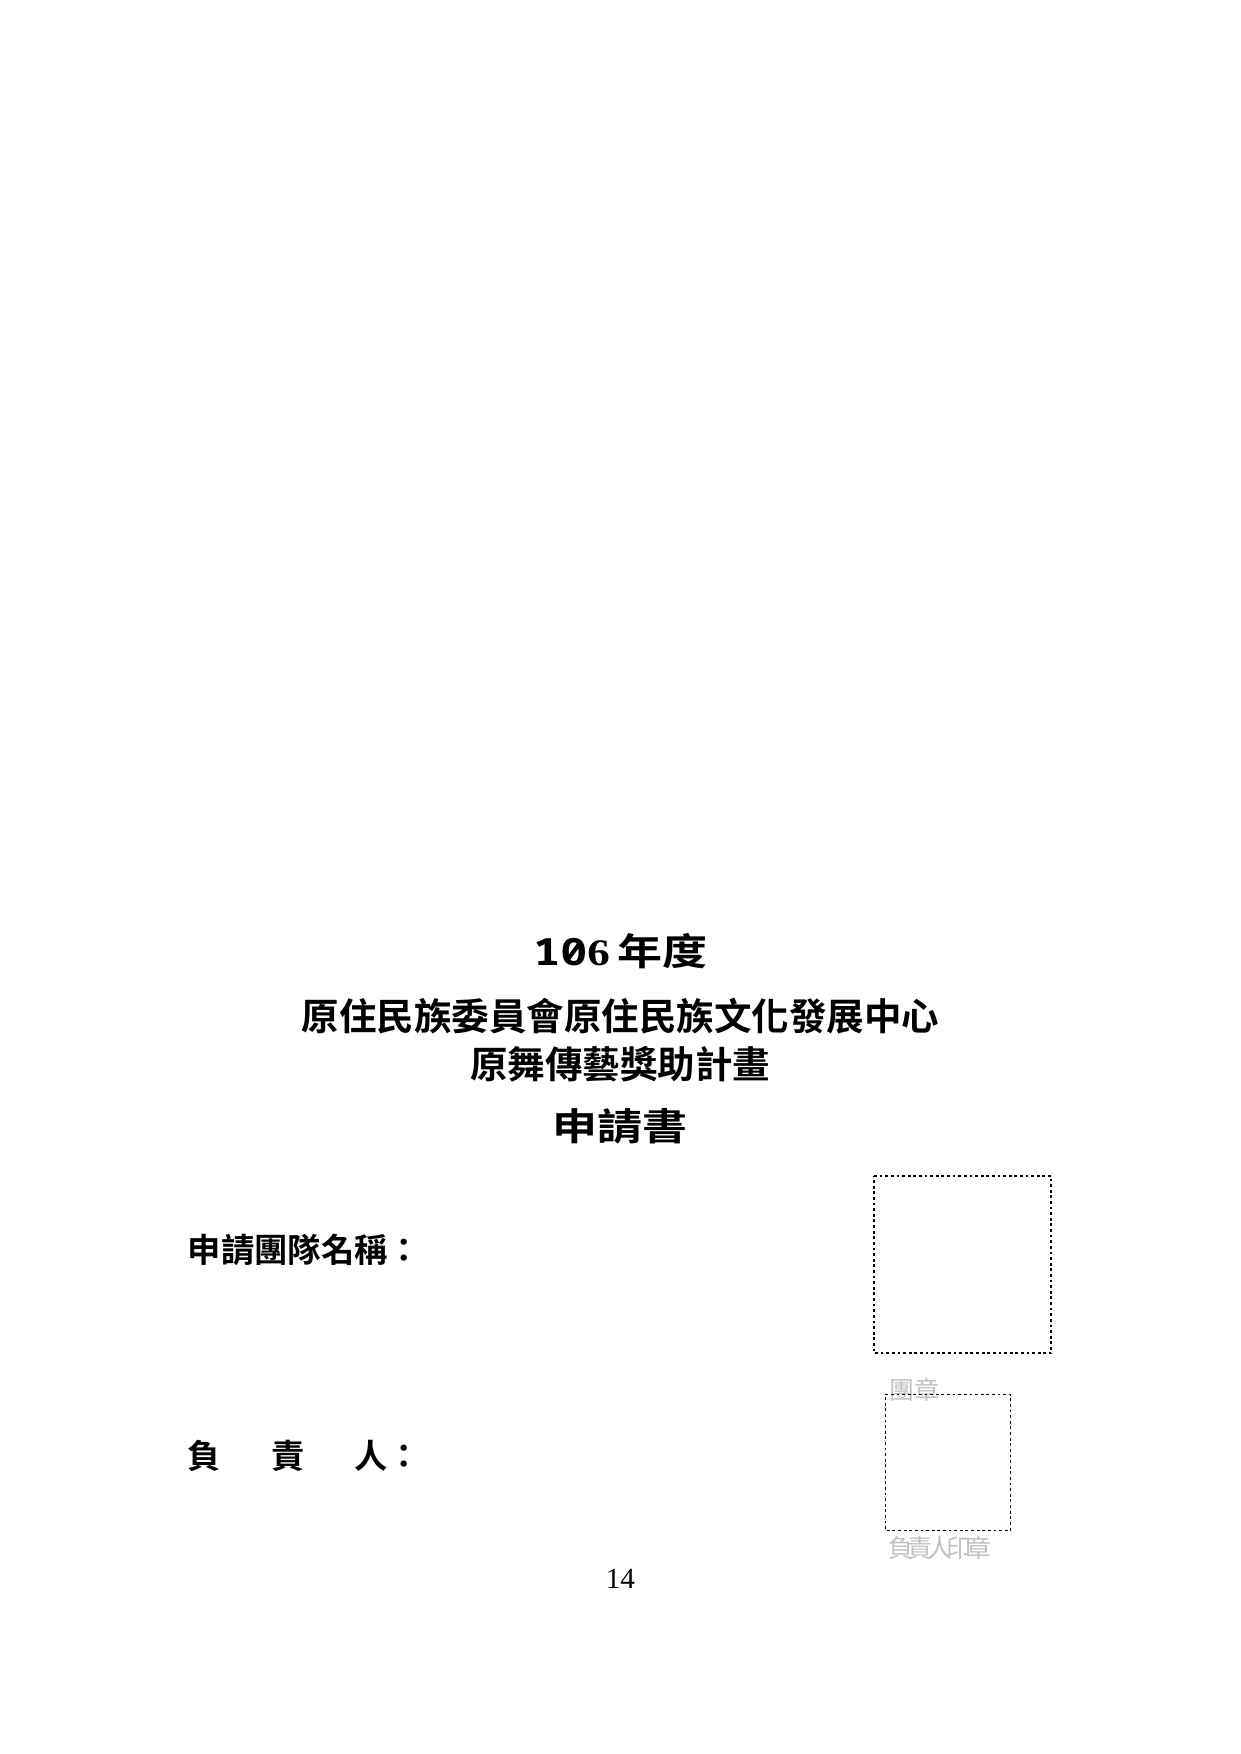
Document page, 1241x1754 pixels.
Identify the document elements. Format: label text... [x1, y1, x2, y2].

text 負 責 人： [187, 1429, 1053, 1478]
text 申請團隊名稱： [187, 1242, 1053, 1267]
text 原舞傳藝獎助計畫 [187, 1040, 1053, 1088]
text 106年度 [187, 932, 1053, 973]
text 申請書 [187, 1107, 1053, 1148]
text 原住民族委員會原住民族文化發展中心 [187, 992, 1053, 1040]
